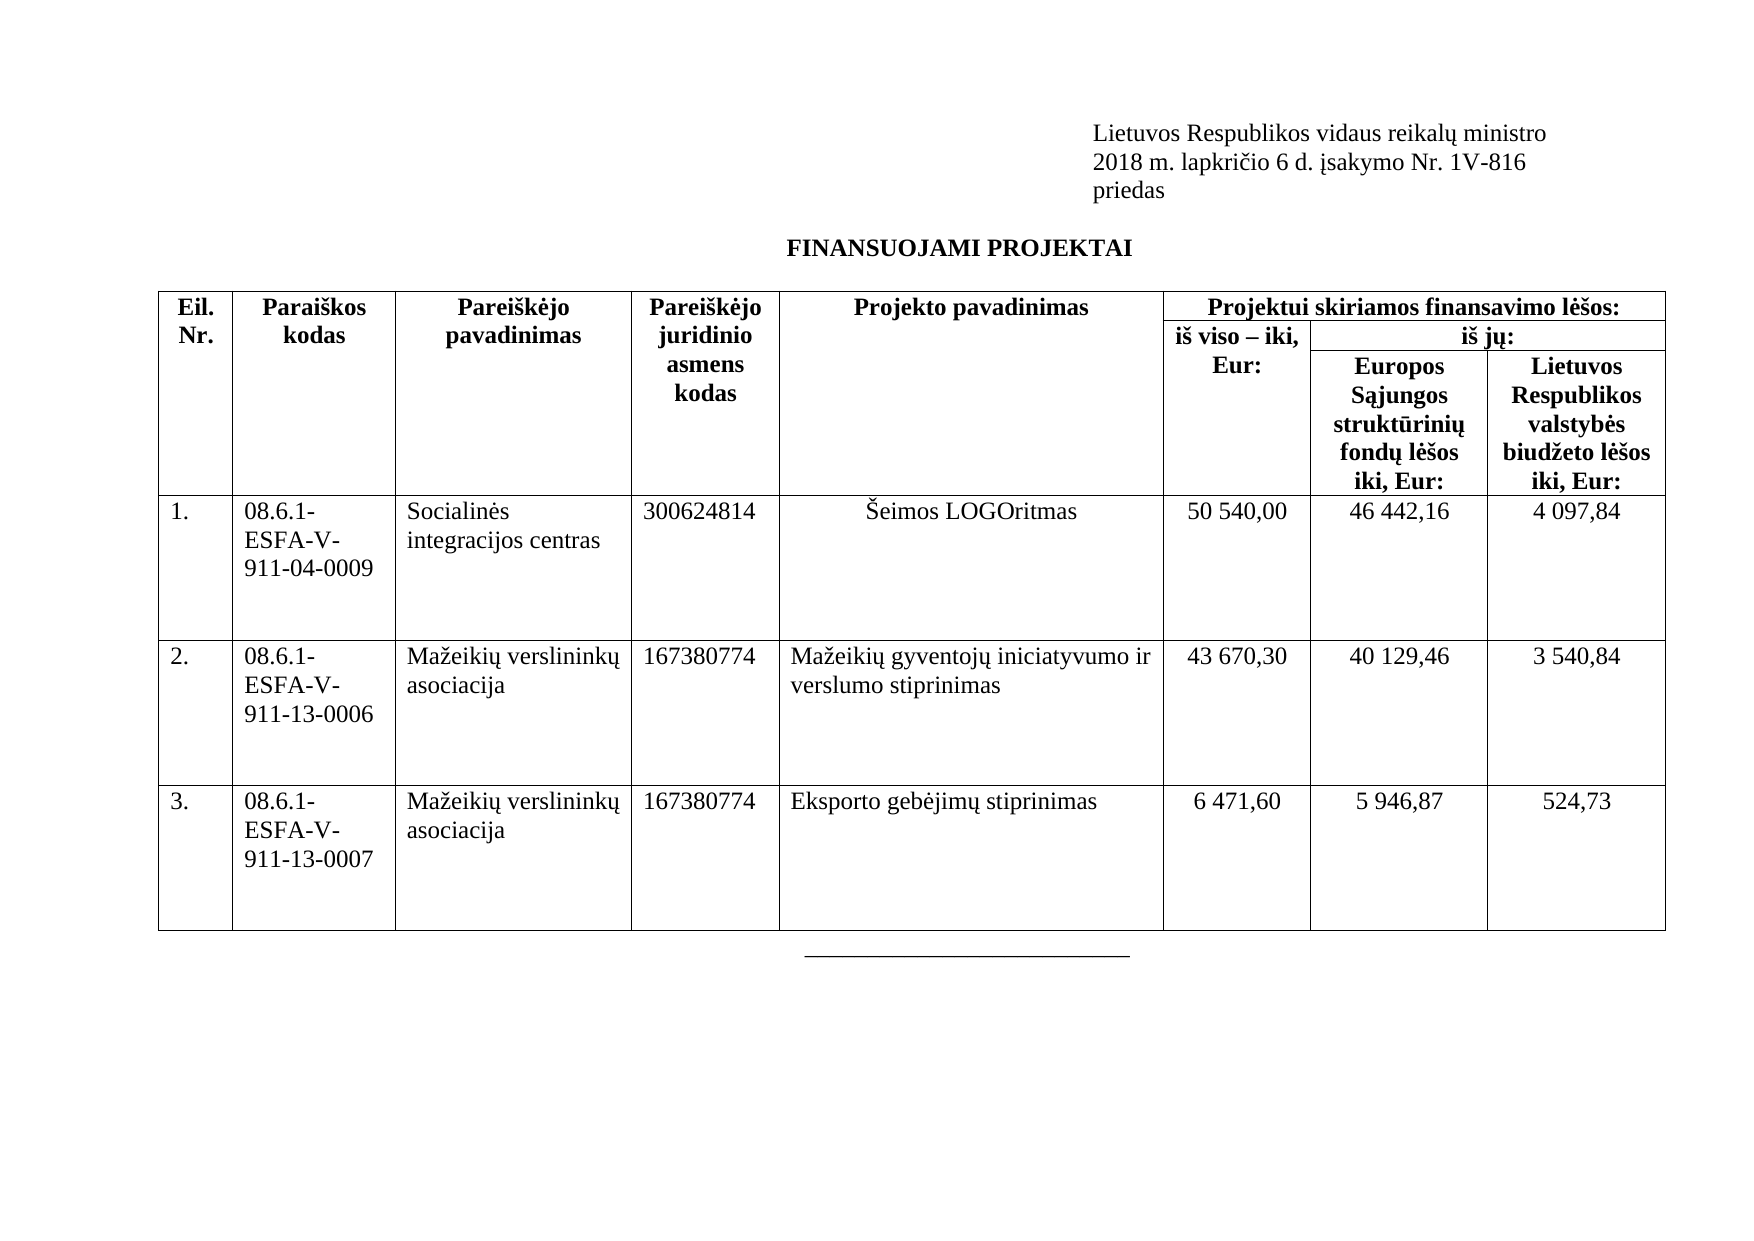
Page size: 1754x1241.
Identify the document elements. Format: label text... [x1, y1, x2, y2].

table_cell Socialinės integracijos centras [396, 496, 631, 640]
table_cell 167380774 [632, 786, 779, 930]
table_cell Mažeikių verslininkų asociacija [396, 786, 631, 930]
table_cell 1. [159, 496, 232, 640]
table_cell 43 670,30 [1164, 641, 1310, 785]
table_header Projekto pavadinimas [780, 292, 1163, 495]
table_cell iš viso – iki, Eur: [1164, 321, 1310, 495]
table_cell 167380774 [632, 641, 779, 785]
table_header Projektui skiriamos finansavimo lėšos: [1164, 292, 1665, 320]
text FINANSUOJAMI PROJEKTAI [148, 233, 1683, 262]
table_header Pareiškėjo juridinio asmens kodas [632, 292, 779, 495]
table_cell 5 946,87 [1311, 786, 1487, 930]
text Lietuvos Respublikos vidaus reikalų ministro [1093, 118, 1683, 147]
table_cell Šeimos LOGOritmas [780, 496, 1163, 640]
table_cell 2. [159, 641, 232, 785]
table_header Pareiškėjo pavadinimas [396, 292, 631, 495]
table_cell iš jų: [1311, 321, 1665, 350]
text __________________________ [148, 931, 1683, 960]
table_cell 6 471,60 [1164, 786, 1310, 930]
table_cell 50 540,00 [1164, 496, 1310, 640]
table_cell 40 129,46 [1311, 641, 1487, 785]
table_cell Mažeikių gyventojų iniciatyvumo ir verslumo stiprinimas [780, 641, 1163, 785]
table_header Eil. Nr. [159, 292, 232, 495]
table_cell Mažeikių verslininkų asociacija [396, 641, 631, 785]
table_cell 46 442,16 [1311, 496, 1487, 640]
table_cell 3. [159, 786, 232, 930]
table_cell Eksporto gebėjimų stiprinimas [780, 786, 1163, 930]
table_cell 08.6.1-ESFA-V-911-04-0009 [233, 496, 395, 640]
table_cell Lietuvos Respublikos valstybės biudžeto lėšos iki, Eur: [1488, 351, 1665, 495]
table_cell 08.6.1-ESFA-V-911-13-0007 [233, 786, 395, 930]
table_cell 08.6.1-ESFA-V-911-13-0006 [233, 641, 395, 785]
text 2018 m. lapkričio 6 d. įsakymo Nr. 1V-816 [1093, 147, 1683, 176]
table_cell 3 540,84 [1488, 641, 1665, 785]
table_cell 524,73 [1488, 786, 1665, 930]
table_cell 300624814 [632, 496, 779, 640]
table_header Paraiškos kodas [233, 292, 395, 495]
table_cell Europos Sąjungos struktūrinių fondų lėšos iki, Eur: [1311, 351, 1487, 495]
table_cell 4 097,84 [1488, 496, 1665, 640]
text priedas [1093, 176, 1683, 204]
